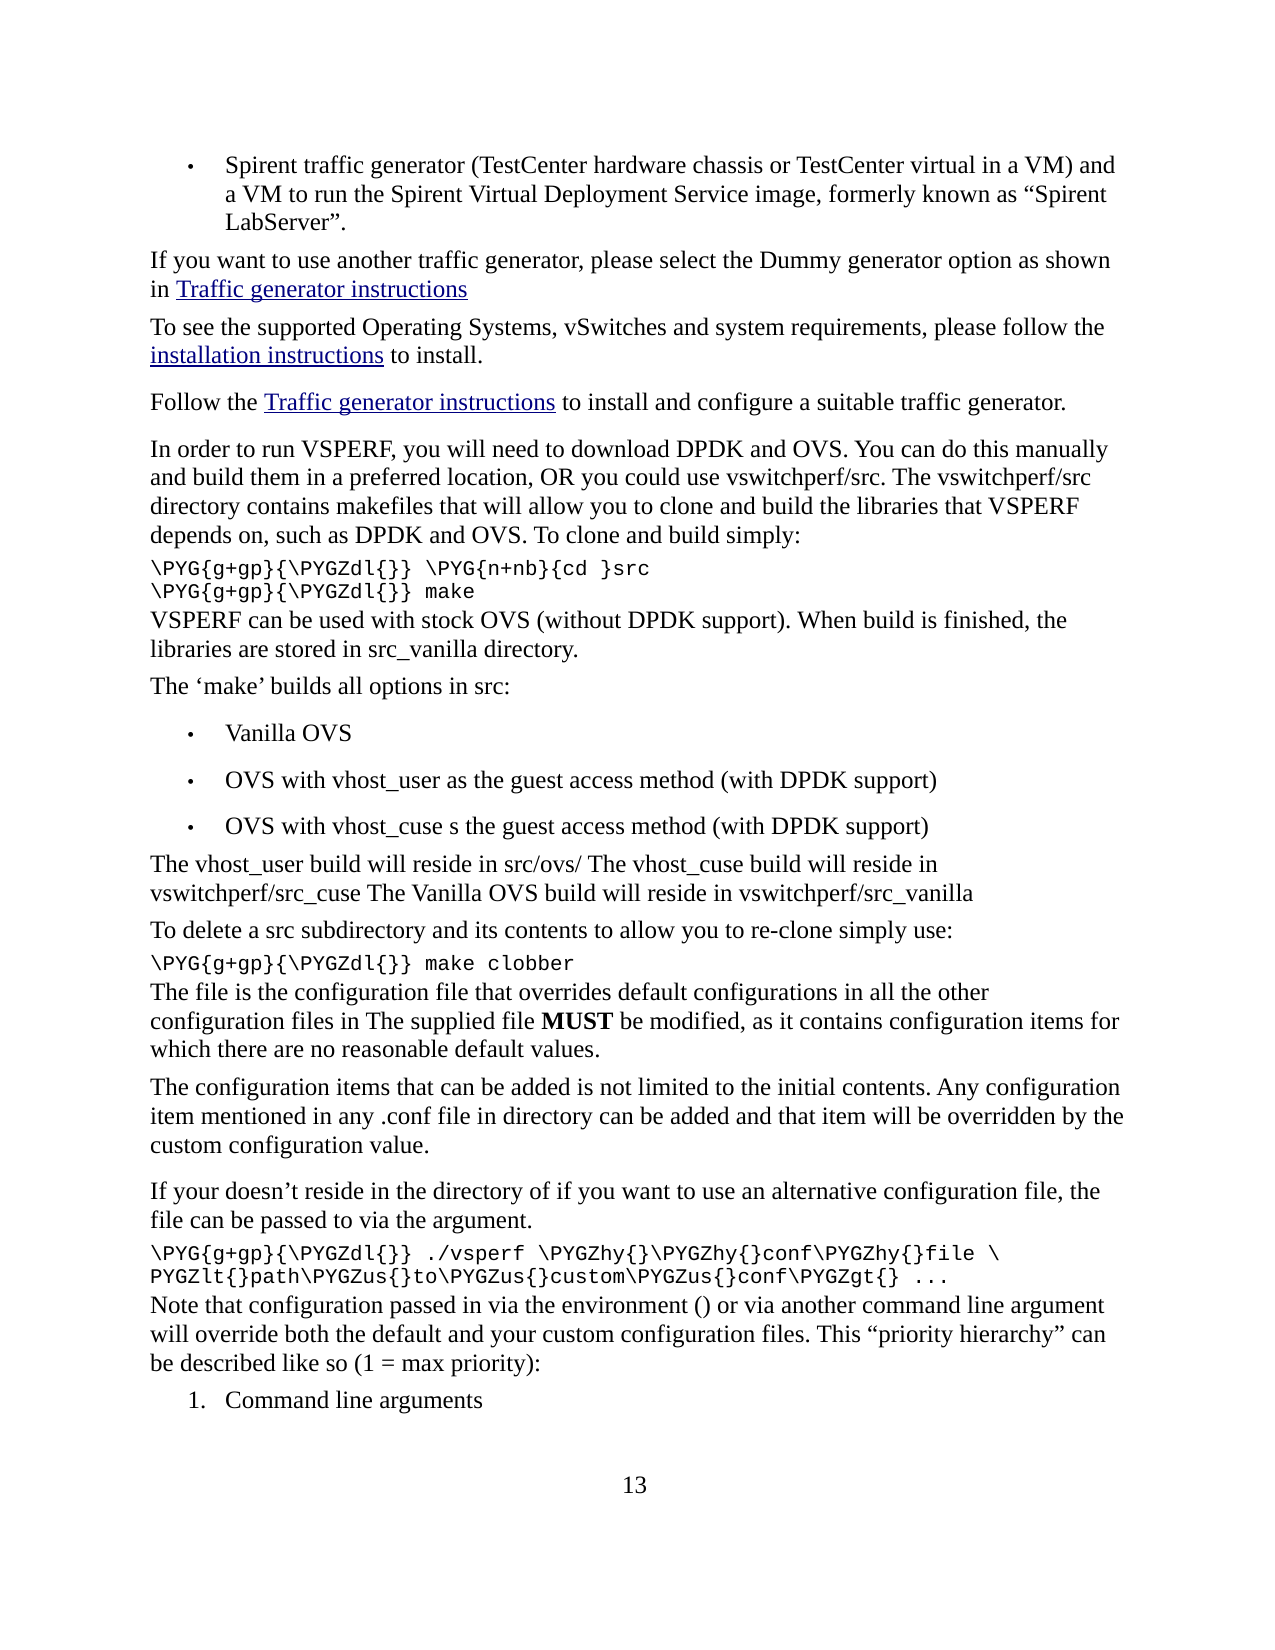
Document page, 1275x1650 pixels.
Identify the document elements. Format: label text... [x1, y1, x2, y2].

text The configuration items that can be added is not limited to the initial contents. Any configuration item mentioned in any .conf file in directory can be added and that item will be overridden by the custom configuration value. [150, 1072, 1125, 1158]
list OVS with vhost_cuse s the guest access method (with DPDK support) [187, 811, 1125, 840]
text If your doesn’t reside in the directory of if you want to use an alternative configuration file, the file can be passed to via the argument. [150, 1176, 1125, 1234]
text The ‘make’ builds all options in src: [150, 671, 1125, 700]
text Follow the Traffic generator instructions to install and configure a suitable traffic generator. [150, 387, 1125, 416]
text Note that configuration passed in via the environment () or via another command line argument will override both the default and your custom configuration files. This “priority hierarchy” can be described like so (1 = max priority): [150, 1290, 1125, 1376]
text \PYG{g+gp}{\PYGZdl{}} ./vsperf \PYGZhy{}\PYGZhy{}conf\PYGZhy{}file \PYGZlt{}path\PYGZus{}to\PYGZus{}custom\PYGZus{}conf\PYGZgt{} ... [150, 1243, 1125, 1290]
text \PYG{g+gp}{\PYGZdl{}} \PYG{n+nb}{cd }src [150, 558, 1125, 581]
list Command line arguments [187, 1385, 1125, 1414]
text The file is the configuration file that overrides default configurations in all the other configuration files in The supplied file MUST be modified, as it contains configuration items for which there are no reasonable default values. [150, 977, 1125, 1063]
list OVS with vhost_user as the guest access method (with DPDK support) [187, 765, 1125, 793]
text VSPERF can be used with stock OVS (without DPDK support). When build is finished, the libraries are stored in src_vanilla directory. [150, 605, 1125, 662]
text The vhost_user build will reside in src/ovs/ The vhost_cuse build will reside in vswitchperf/src_cuse The Vanilla OVS build will reside in vswitchperf/src_vanilla [150, 849, 1125, 907]
list Spirent traffic generator (TestCenter hardware chassis or TestCenter virtual in a VM) and a VM to run the Spirent Virtual Deployment Service image, formerly known as “Spirent LabServer”. [187, 150, 1125, 236]
text To delete a src subdirectory and its contents to allow you to re-clone simply use: [150, 916, 1125, 944]
text To see the supported Operating Systems, vSwitches and system requirements, please follow the installation instructions to install. [150, 312, 1125, 369]
text In order to run VSPERF, you will need to download DPDK and OVS. You can do this manually and build them in a preferred location, OR you could use vswitchperf/src. The vswitchperf/src directory contains makefiles that will allow you to clone and build the libraries that VSPERF depends on, such as DPDK and OVS. To clone and build simply: [150, 434, 1125, 549]
text \PYG{g+gp}{\PYGZdl{}} make [150, 581, 1125, 605]
text If you want to use another traffic generator, please select the Dummy generator option as shown in Traffic generator instructions [150, 245, 1125, 303]
list Vanilla OVS [187, 718, 1125, 747]
text \PYG{g+gp}{\PYGZdl{}} make clobber [150, 953, 1125, 977]
